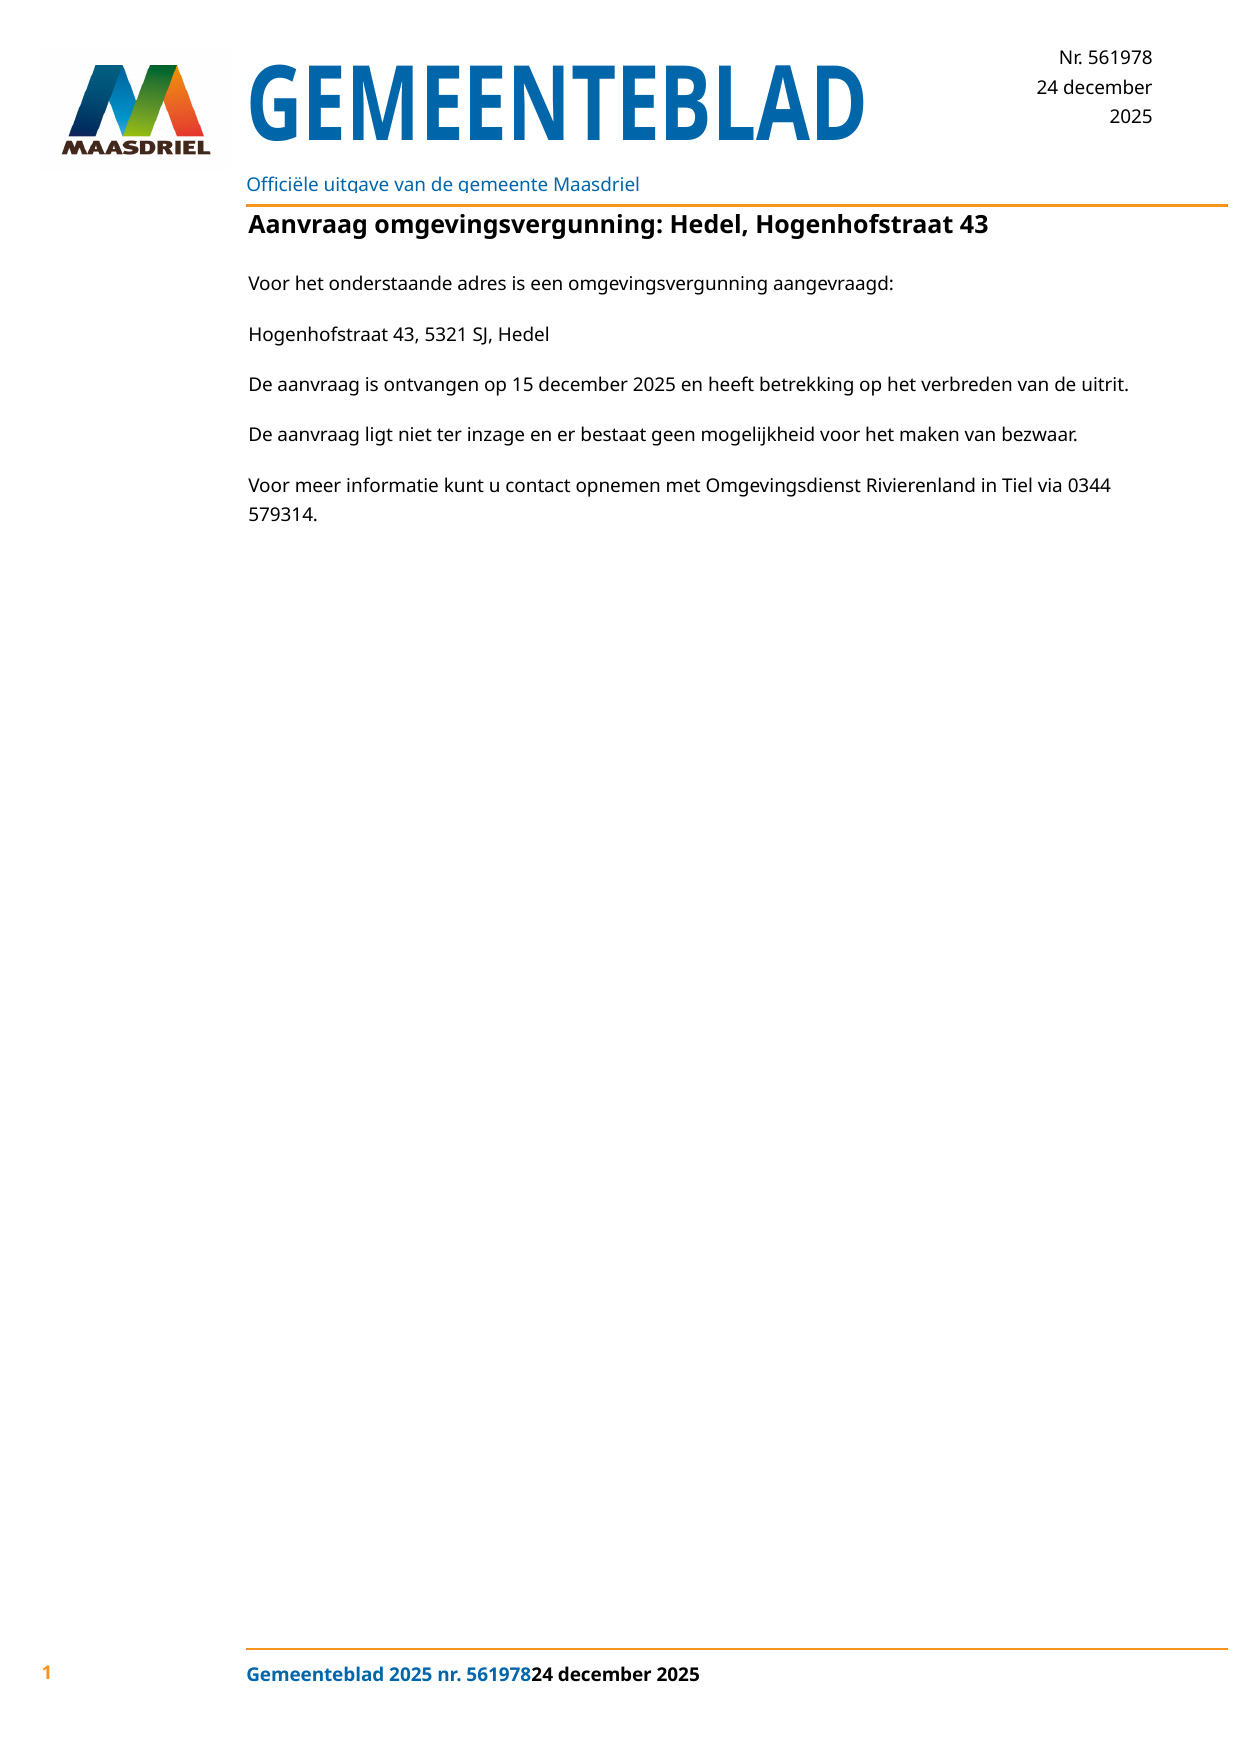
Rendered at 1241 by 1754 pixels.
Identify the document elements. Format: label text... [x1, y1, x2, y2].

text Voor meer informatie kunt u contact opnemen met Omgevingsdienst Rivierenland in Tiel via 0344 579314. [248, 472, 1152, 527]
text De aanvraag is ontvangen op 15 december 2025 en heeft betrekking op het verbreden van de uitrit. [248, 371, 1152, 397]
text Hogenhofstraat 43, 5321 SJ, Hedel [248, 321, 1152, 346]
text Voor het onderstaande adres is een omgevingsvergunning aangevraagd: [248, 270, 1152, 296]
text De aanvraag ligt niet ter inzage en er bestaat geen mogelijkheid voor het maken van bezwaar. [248, 422, 1152, 447]
picture [41, 47, 231, 172]
text Aanvraag omgevingsvergunning: Hedel, Hogenhofstraat 43 [248, 207, 1152, 241]
